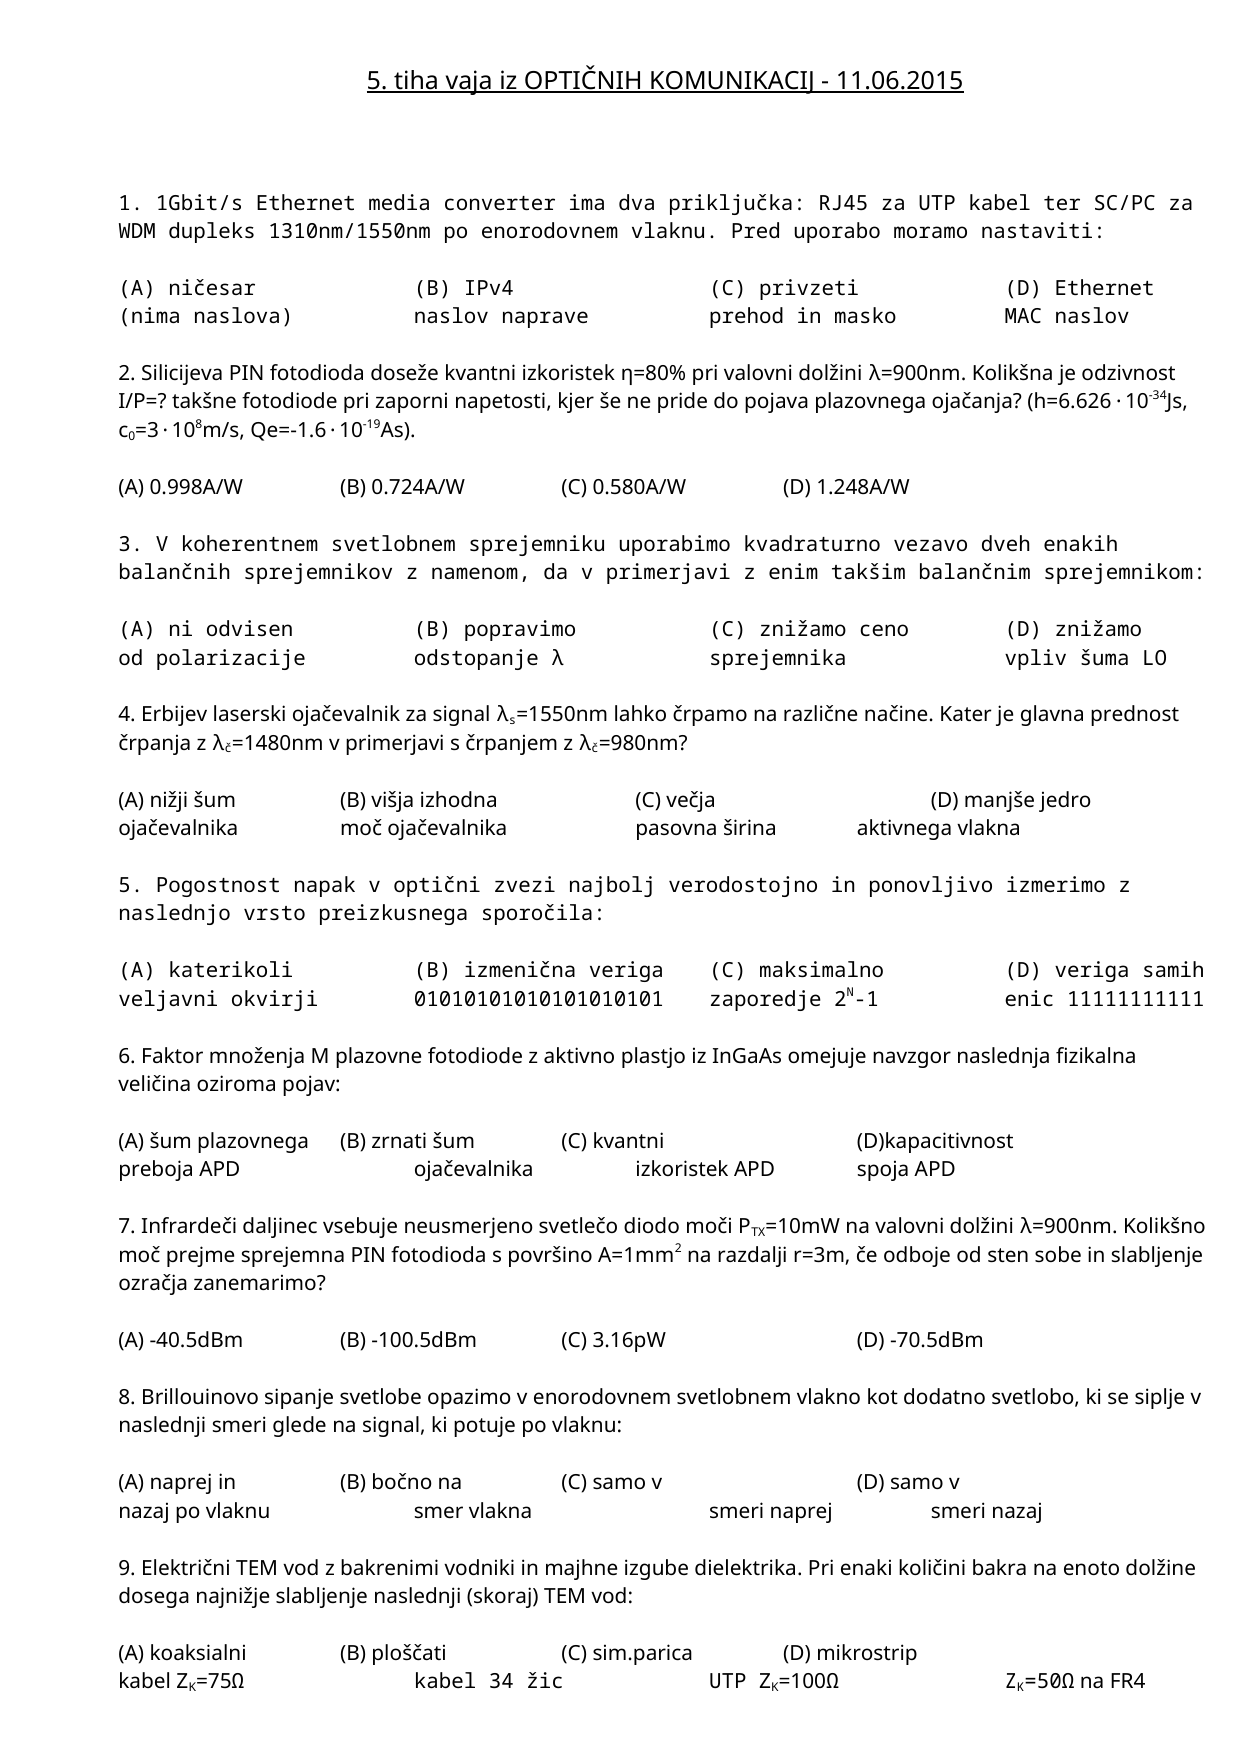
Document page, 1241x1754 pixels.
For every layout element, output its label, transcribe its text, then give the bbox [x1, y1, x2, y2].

text kabel ZK=75Ω kabel 34 žic UTP ZK=100Ω ZK=50Ω na FR4 [118, 1666, 1212, 1695]
text 8. Brillouinovo sipanje svetlobe opazimo v enorodovnem svetlobnem vlakno kot dodatno svetlobo, ki se siplje v naslednji smeri glede na signal, ki potuje po vlaknu: [118, 1382, 1212, 1439]
text (A) šum plazovnega (B) zrnati šum (C) kvantni (D)kapacitivnost [118, 1126, 1212, 1154]
text ojačevalnika moč ojačevalnika pasovna širina aktivnega vlakna [118, 813, 1212, 842]
text od polarizacije odstopanje λ sprejemnika vpliv šuma LO [118, 643, 1212, 671]
text (A) 0.998A/W (B) 0.724A/W (C) 0.580A/W (D) 1.248A/W [118, 472, 1212, 500]
text (A) nižji šum (B) višja izhodna (C) večja (D) manjše jedro [118, 785, 1212, 813]
text (nima naslova) naslov naprave prehod in masko MAC naslov [118, 301, 1212, 330]
text 1. 1Gbit/s Ethernet media converter ima dva priključka: RJ45 za UTP kabel ter SC/PC za WDM dupleks 1310nm/1550nm po enorodovnem vlaknu. Pred uporabo moramo nastaviti: [118, 188, 1212, 244]
text (A) katerikoli (B) izmenična veriga (C) maksimalno (D) veriga samih [118, 955, 1212, 984]
text 4. Erbijev laserski ojačevalnik za signal λs=1550nm lahko črpamo na različne načine. Kater je glavna prednost črpanja z λč=1480nm v primerjavi s črpanjem z λč=980nm? [118, 699, 1212, 756]
text 6. Faktor množenja M plazovne fotodiode z aktivno plastjo iz InGaAs omejuje navzgor naslednja fizikalna veličina oziroma pojav: [118, 1041, 1212, 1098]
text (A) ni odvisen (B) popravimo (C) znižamo ceno (D) znižamo [118, 614, 1212, 643]
text 9. Električni TEM vod z bakrenimi vodniki in majhne izgube dielektrika. Pri enaki količini bakra na enoto dolžine dosega najnižje slabljenje naslednji (skoraj) TEM vod: [118, 1553, 1212, 1609]
text (A) -40.5dBm (B) -100.5dBm (C) 3.16pW (D) -70.5dBm [118, 1325, 1212, 1353]
text nazaj po vlaknu smer vlakna smeri naprej smeri nazaj [118, 1496, 1212, 1524]
text 7. Infrardeči daljinec vsebuje neusmerjeno svetlečo diodo moči PTX=10mW na valovni dolžini λ=900nm. Kolikšno moč prejme sprejemna PIN fotodioda s površino A=1mm2 na razdalji r=3m, če odboje od sten sobe in slabljenje ozračja zanemarimo? [118, 1211, 1212, 1297]
text 5. tiha vaja iz OPTIČNIH KOMUNIKACIJ - 11.06.2015 [118, 63, 1212, 97]
text (A) koaksialni (B) ploščati (C) sim.parica (D) mikrostrip [118, 1638, 1212, 1666]
text 3. V koherentnem svetlobnem sprejemniku uporabimo kvadraturno vezavo dveh enakih balančnih sprejemnikov z namenom, da v primerjavi z enim takšim balančnim sprejemnikom: [118, 529, 1212, 586]
text 2. Silicijeva PIN fotodioda doseže kvantni izkoristek η=80% pri valovni dolžini λ=900nm. Kolikšna je odzivnost I/P=? takšne fotodiode pri zaporni napetosti, kjer še ne pride do pojava plazovnega ojačanja? (h=6.626∙10-34Js, c0=3∙108m/s, Qe=-1.6∙10-19As). [118, 358, 1212, 443]
text preboja APD ojačevalnika izkoristek APD spoja APD [118, 1154, 1212, 1183]
text veljavni okvirji 01010101010101010101 zaporedje 2N-1 enic 11111111111 [118, 984, 1212, 1012]
text 5. Pogostnost napak v optični zvezi najbolj verodostojno in ponovljivo izmerimo z naslednjo vrsto preizkusnega sporočila: [118, 870, 1212, 927]
text (A) naprej in (B) bočno na (C) samo v (D) samo v [118, 1467, 1212, 1496]
text (A) ničesar (B) IPv4 (C) privzeti (D) Ethernet [118, 273, 1212, 301]
